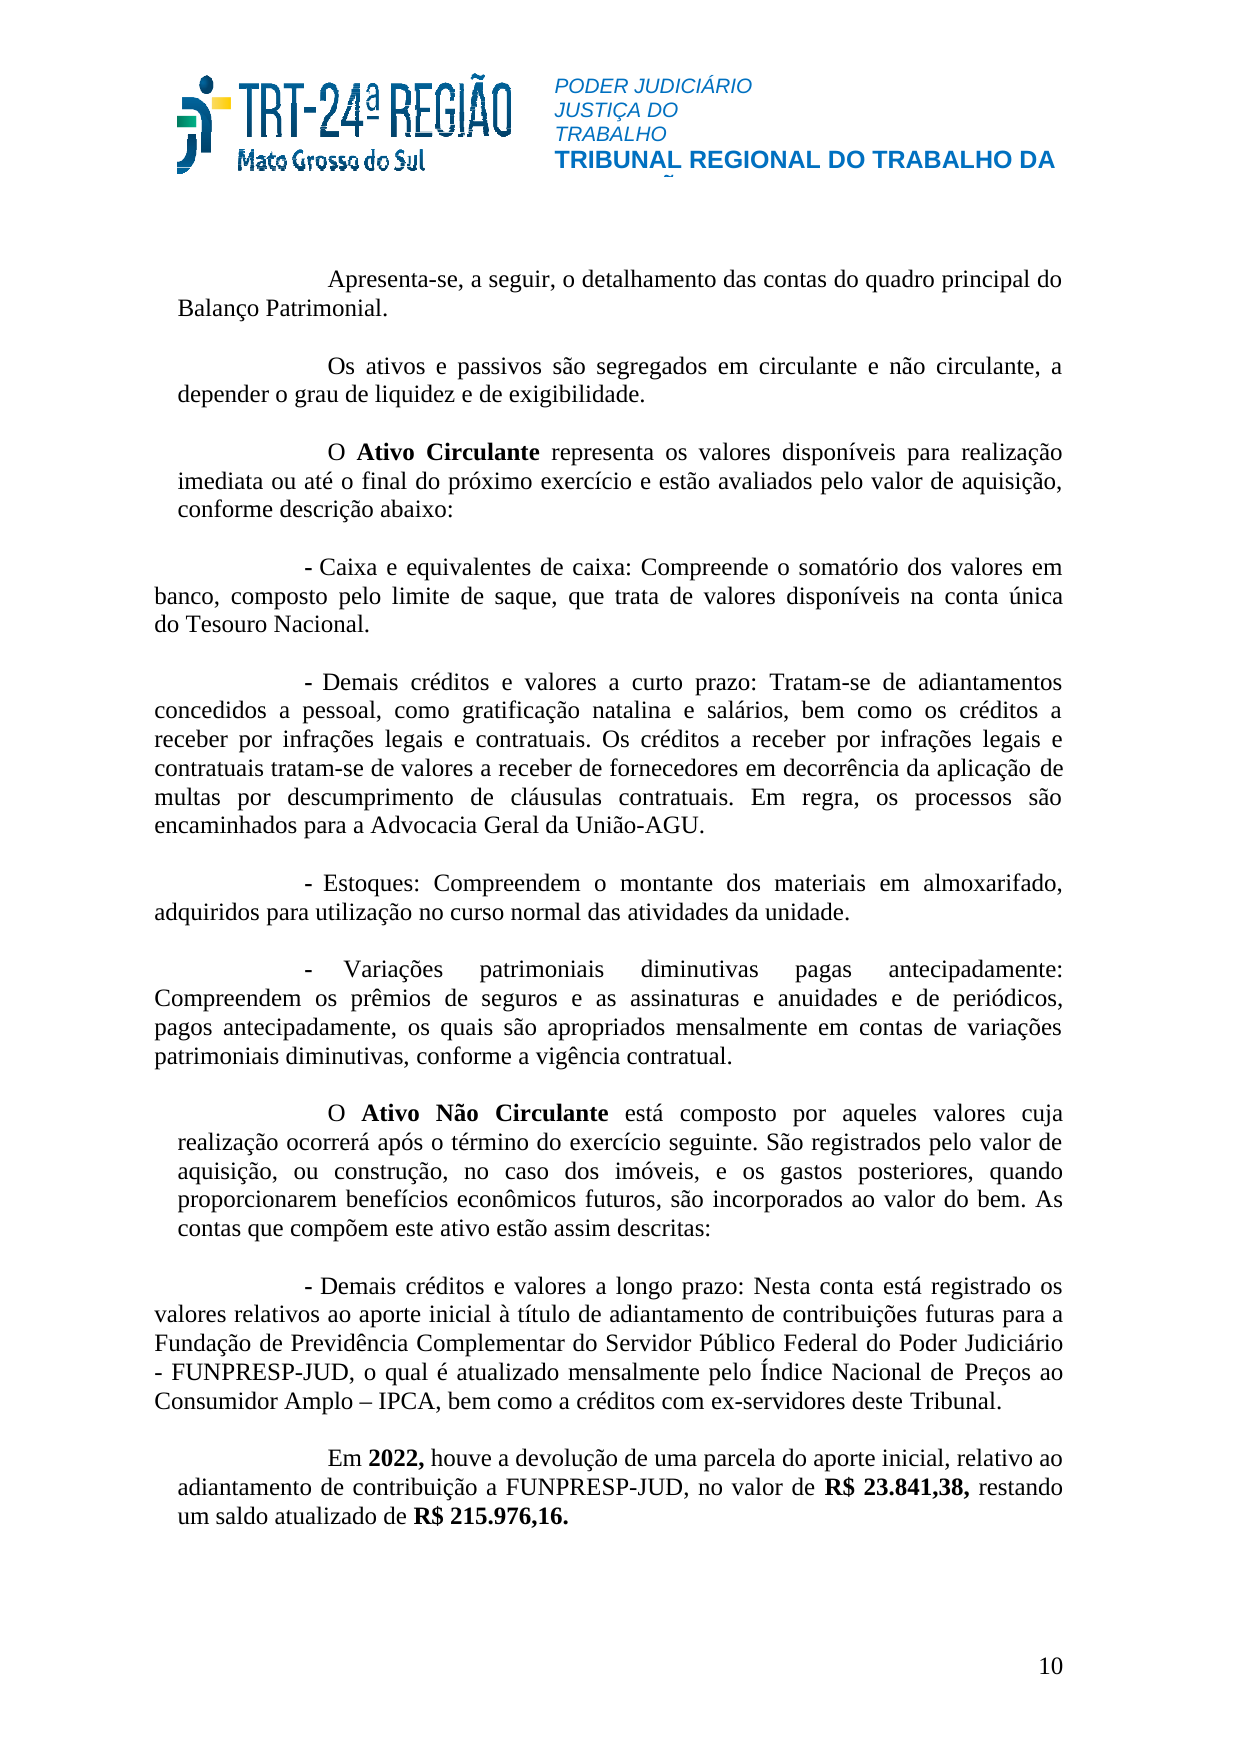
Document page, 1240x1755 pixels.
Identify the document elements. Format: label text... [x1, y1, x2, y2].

list Caixa e equivalentes de caixa: Compreende o somatório dos valores em banco, composto pelo limite de saque, que trata de valores disponíveis na conta única do Tesouro Nacional. [154, 552, 1063, 638]
list Variações patrimoniais diminutivas pagas antecipadamente: Compreendem os prêmios de seguros e as assinaturas e anuidades e de periódicos, pagos antecipadamente, os quais são apropriados mensalmente em contas de variações patrimoniais diminutivas, conforme a vigência contratual. [154, 954, 1063, 1069]
text Em 2022, houve a devolução de uma parcela do aporte inicial, relativo ao adiantamento de contribuição a FUNPRESP-JUD, no valor de R$ 23.841,38, restando um saldo atualizado de R$ 215.976,16. [177, 1443, 1063, 1529]
list Estoques: Compreendem o montante dos materiais em almoxarifado, adquiridos para utilização no curso normal das atividades da unidade. [154, 868, 1063, 926]
list Demais créditos e valores a longo prazo: Nesta conta está registrado os valores relativos ao aporte inicial à título de adiantamento de contribuições futuras para a Fundação de Previdência Complementar do Servidor Público Federal do Poder Judiciário - FUNPRESP-JUD, o qual é atualizado mensalmente pelo Índice Nacional de Preços ao Consumidor Amplo – IPCA, bem como a créditos com ex-servidores deste Tribunal. [154, 1271, 1063, 1414]
text Os ativos e passivos são segregados em circulante e não circulante, a depender o grau de liquidez e de exigibilidade. [177, 351, 1063, 408]
text O Ativo Não Circulante está composto por aqueles valores cuja realização ocorrerá após o término do exercício seguinte. São registrados pelo valor de aquisição, ou construção, no caso dos imóveis, e os gastos posteriores, quando proporcionarem benefícios econômicos futuros, são incorporados ao valor do bem. As contas que compõem este ativo estão assim descritas: [177, 1098, 1063, 1242]
list Demais créditos e valores a curto prazo: Tratam-se de adiantamentos concedidos a pessoal, como gratificação natalina e salários, bem como os créditos a receber por infrações legais e contratuais. Os créditos a receber por infrações legais e contratuais tratam-se de valores a receber de fornecedores em decorrência da aplicação de multas por descumprimento de cláusulas contratuais. Em regra, os processos são encaminhados para a Advocacia Geral da União-AGU. [154, 667, 1063, 839]
text O Ativo Circulante representa os valores disponíveis para realização imediata ou até o final do próximo exercício e estão avaliados pelo valor de aquisição, conforme descrição abaixo: [177, 437, 1063, 523]
text Apresenta-se, a seguir, o detalhamento das contas do quadro principal do Balanço Patrimonial. [177, 264, 1063, 322]
